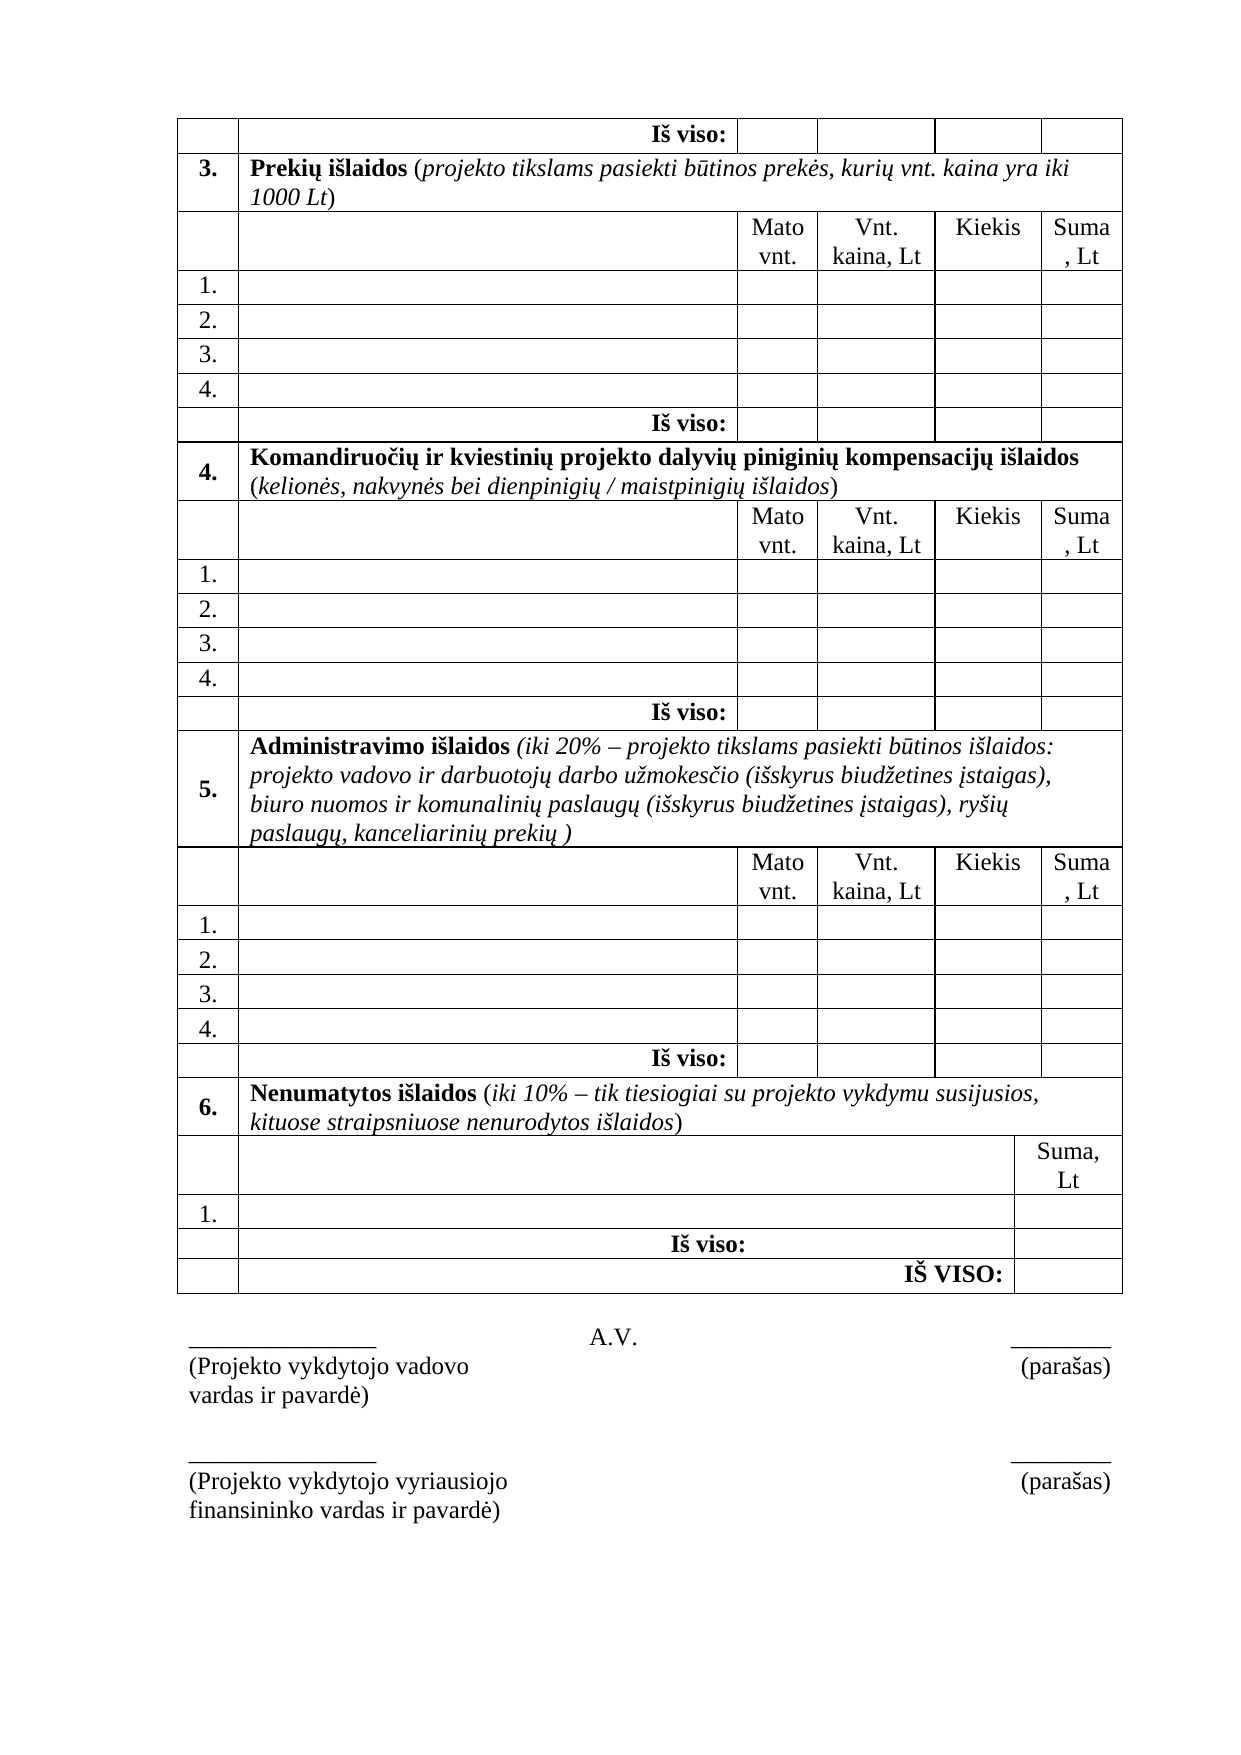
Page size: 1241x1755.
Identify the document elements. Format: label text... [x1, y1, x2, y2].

table_cell Administravimo išlaidos (iki 20% – projekto tikslams pasiekti būtinos išlaidos: projekto vadovo ir darbuotojų darbo užmokesčio (išskyrus biudžetines įstaigas), biuro nuomos ir komunalinių paslaugų (išskyrus biudžetines įstaigas), ryšių paslaugų, kanceliarinių prekių ) [239, 731, 1122, 846]
table_cell [178, 212, 238, 269]
table_cell [818, 119, 934, 152]
table_cell [936, 1009, 1041, 1042]
table_cell Iš viso: [239, 408, 737, 441]
table_cell [1042, 594, 1122, 627]
table_cell [818, 594, 934, 627]
table_cell [936, 271, 1041, 304]
table_cell [178, 1259, 238, 1292]
table_cell [818, 975, 934, 1008]
table_cell [1042, 940, 1122, 974]
table_cell 3. [178, 628, 238, 662]
table_cell [178, 1044, 238, 1077]
table_cell [738, 1044, 817, 1077]
table_cell [936, 119, 1041, 152]
table_cell [936, 374, 1041, 407]
table_cell 6. [178, 1078, 238, 1135]
table_cell [1042, 1044, 1122, 1077]
table_cell [239, 628, 737, 662]
table_cell [936, 906, 1041, 939]
table_cell [936, 975, 1041, 1008]
table_cell [738, 940, 817, 974]
table_cell Suma, Lt [1015, 1136, 1122, 1194]
table_cell [936, 408, 1041, 441]
table_cell [1042, 119, 1122, 152]
table_cell Prekių išlaidos (projekto tikslams pasiekti būtinos prekės, kurių vnt. kaina yra iki 1000 Lt) [239, 154, 1122, 211]
table_cell [738, 628, 817, 662]
table_header _______________ (Projekto vykdytojo vadovo vardas ir pavardė) [177, 1322, 538, 1408]
table_cell [738, 560, 817, 593]
table_cell Kiekis [936, 501, 1041, 558]
table_cell [936, 594, 1041, 627]
table_cell [936, 663, 1041, 696]
table_cell 1. [178, 906, 238, 939]
table_cell 4. [178, 374, 238, 407]
table_cell [178, 848, 238, 905]
table_cell 4. [178, 1009, 238, 1042]
table_cell Mato vnt. [738, 212, 817, 269]
table_cell [1042, 975, 1122, 1008]
table_cell [239, 271, 737, 304]
table_cell [738, 594, 817, 627]
table_cell [738, 408, 817, 441]
table_cell 2. [178, 305, 238, 338]
table_cell [1042, 906, 1122, 939]
table_cell [178, 501, 238, 558]
table_cell [1042, 1009, 1122, 1042]
table_header [539, 1437, 688, 1523]
table_cell IŠ VISO: [239, 1259, 1014, 1292]
table_cell [738, 697, 817, 730]
table_cell [936, 940, 1041, 974]
table_cell [1015, 1195, 1122, 1228]
table_cell Iš viso: [239, 697, 737, 730]
table_cell Vnt. kaina, Lt [818, 212, 934, 269]
table_cell [239, 940, 737, 974]
table_cell 1. [178, 1195, 238, 1228]
table_cell [738, 305, 817, 338]
table_cell [239, 1009, 737, 1042]
table_cell [738, 1009, 817, 1042]
table_cell [178, 408, 238, 441]
table_cell [818, 697, 934, 730]
table_cell [818, 628, 934, 662]
table_cell Iš viso: [239, 1044, 737, 1077]
table_cell [239, 501, 737, 558]
table_cell [738, 339, 817, 373]
table_cell [738, 975, 817, 1008]
table_cell Nenumatytos išlaidos (iki 10% – tik tiesiogiai su projekto vykdymu susijusios, kituose straipsniuose nenurodytos išlaidos) [239, 1078, 1122, 1135]
table_cell Kiekis [936, 848, 1041, 905]
table_cell [818, 940, 934, 974]
table_header _______________ (Projekto vykdytojo vyriausiojo finansininko vardas ir pavardė) [177, 1437, 538, 1523]
table_cell [818, 305, 934, 338]
table_cell [1015, 1259, 1122, 1292]
table_cell [239, 212, 737, 269]
table_header ________ (parašas) [689, 1437, 1122, 1523]
table_cell [239, 663, 737, 696]
table_cell Vnt. kaina, Lt [818, 501, 934, 558]
table_cell 4. [178, 663, 238, 696]
table_cell [818, 1009, 934, 1042]
table_cell [178, 119, 238, 152]
table_cell [239, 906, 737, 939]
table_cell 5. [178, 731, 238, 846]
table_cell [239, 560, 737, 593]
table_cell [1042, 271, 1122, 304]
table_cell 1. [178, 560, 238, 593]
table_cell [1042, 560, 1122, 593]
table_cell [239, 339, 737, 373]
table_cell 2. [178, 594, 238, 627]
table_cell [818, 906, 934, 939]
table_cell [178, 1136, 238, 1194]
table_cell 3. [178, 975, 238, 1008]
table_cell [818, 1044, 934, 1077]
table_cell [1042, 663, 1122, 696]
table_cell [239, 1195, 1014, 1228]
table_cell [738, 663, 817, 696]
table_cell [936, 339, 1041, 373]
table_cell [239, 594, 737, 627]
table_cell Mato vnt. [738, 848, 817, 905]
table_cell [178, 697, 238, 730]
table_cell [239, 305, 737, 338]
table_cell [936, 560, 1041, 593]
table_cell [764, 1229, 1014, 1258]
table_cell Suma, Lt [1042, 501, 1122, 558]
table_cell Mato vnt. [738, 501, 817, 558]
table_cell [738, 906, 817, 939]
table_cell [1042, 305, 1122, 338]
table_cell [738, 374, 817, 407]
table_cell [936, 697, 1041, 730]
table_cell [818, 663, 934, 696]
table_cell [1042, 339, 1122, 373]
table_cell [239, 374, 737, 407]
table_cell 1. [178, 271, 238, 304]
table_cell 4. [178, 443, 238, 500]
table_cell [1042, 697, 1122, 730]
table_cell [818, 339, 934, 373]
table_cell 3. [178, 154, 238, 211]
table_cell [738, 271, 817, 304]
table_cell Komandiruočių ir kviestinių projekto dalyvių piniginių kompensacijų išlaidos (kelionės, nakvynės bei dienpinigių / maistpinigių išlaidos) [239, 443, 1122, 500]
table_cell [239, 975, 737, 1008]
table_cell [239, 1136, 1014, 1194]
table_cell [239, 848, 737, 905]
table_cell Iš viso: [239, 1229, 763, 1258]
table_cell Iš viso: [239, 119, 737, 152]
table_cell [818, 560, 934, 593]
table_header ________ (parašas) [689, 1322, 1122, 1408]
table_cell [936, 305, 1041, 338]
table_cell [1042, 374, 1122, 407]
table_cell Kiekis [936, 212, 1041, 269]
table_cell [1015, 1229, 1122, 1258]
table_cell [738, 119, 817, 152]
table_cell [818, 408, 934, 441]
table_cell [818, 374, 934, 407]
table_cell Vnt. kaina, Lt [818, 848, 934, 905]
table_cell [178, 1229, 238, 1258]
table_cell [936, 1044, 1041, 1077]
table_cell 2. [178, 940, 238, 974]
table_cell [818, 271, 934, 304]
table_cell Suma, Lt [1042, 848, 1122, 905]
table_cell [1042, 408, 1122, 441]
table_cell [936, 628, 1041, 662]
table_header A.V. [539, 1322, 688, 1408]
table_cell 3. [178, 339, 238, 373]
table_cell Suma, Lt [1042, 212, 1122, 269]
table_cell [1042, 628, 1122, 662]
